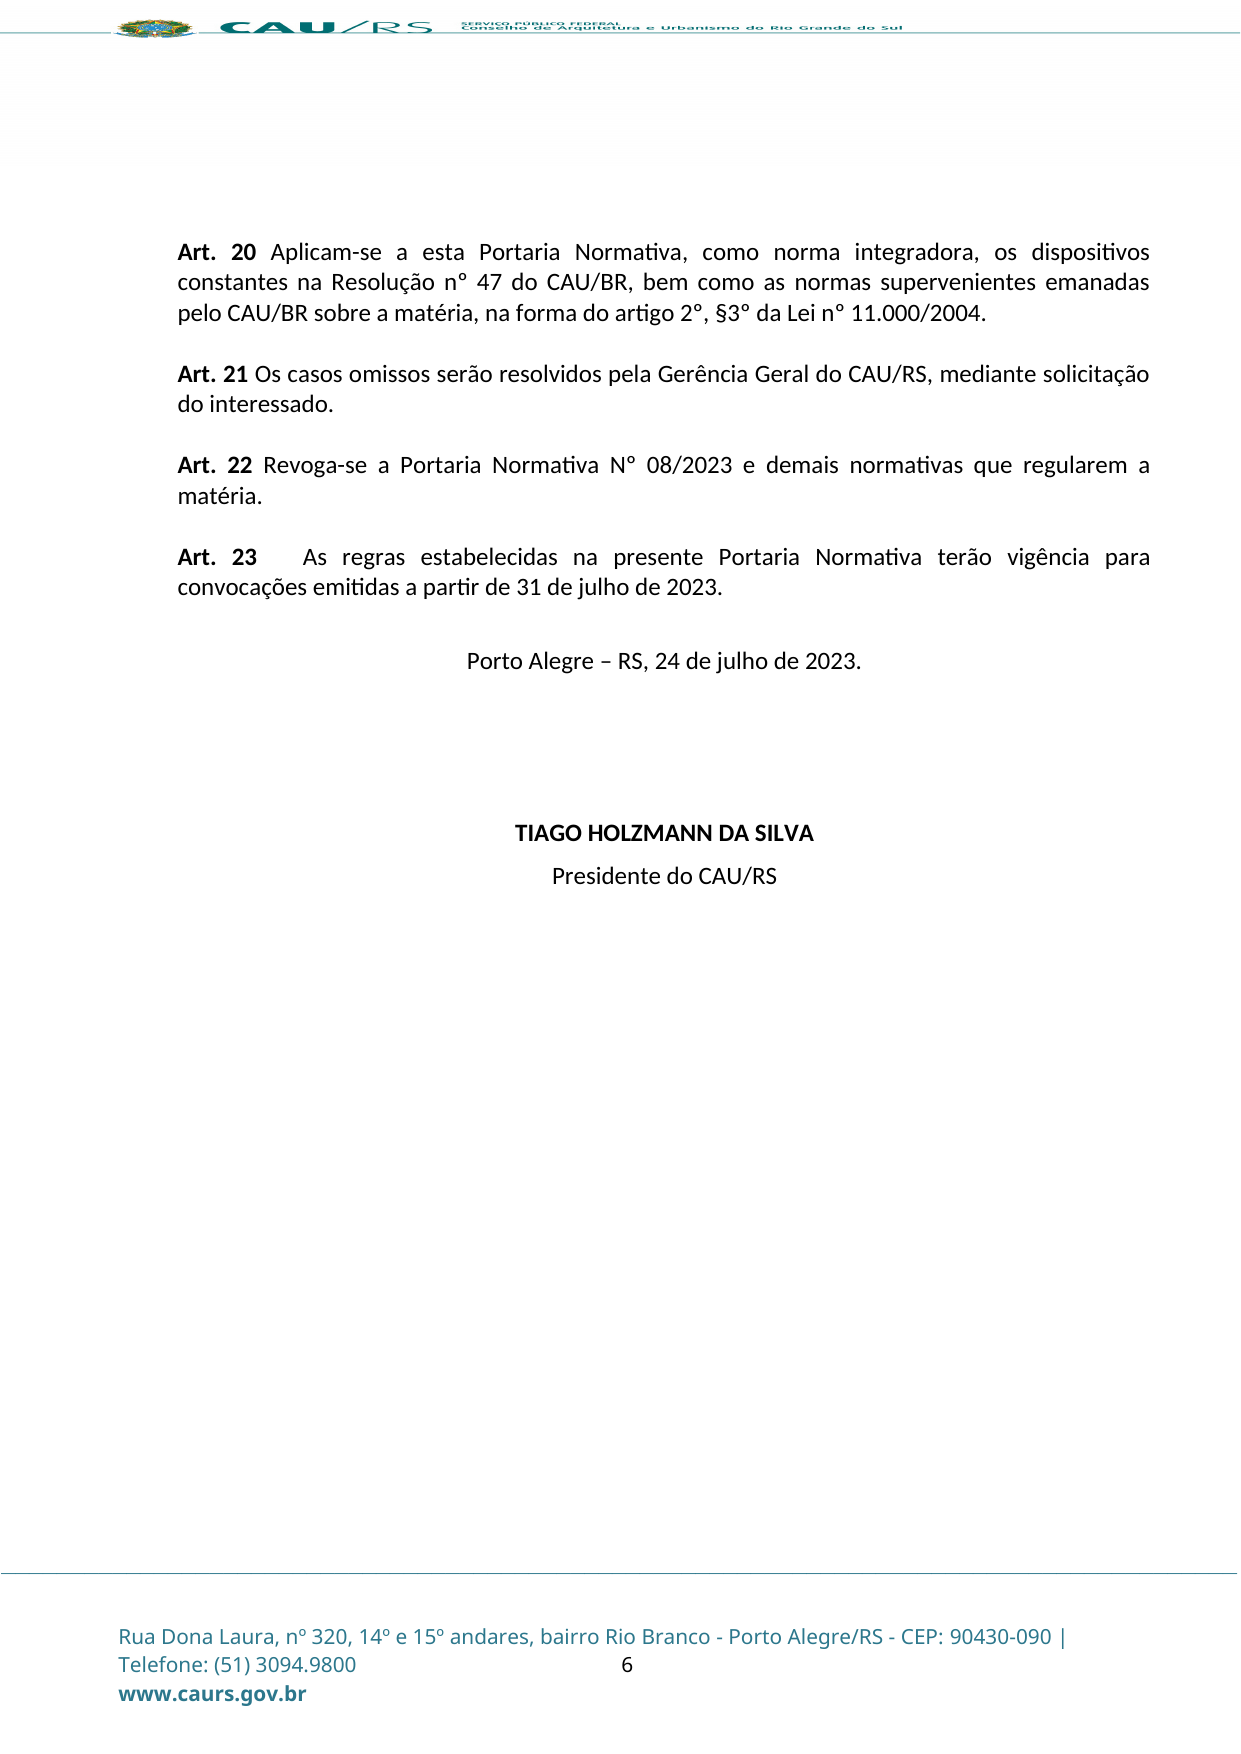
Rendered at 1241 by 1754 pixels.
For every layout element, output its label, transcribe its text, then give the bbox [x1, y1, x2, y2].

text TIAGO HOLZMANN DA SILVA [177, 817, 1152, 847]
list Art. 20 Aplicam-se a esta Portaria Normativa, como norma integradora, os dispositivos constantes na Resolução nº 47 do CAU/BR, bem como as normas supervenientes emanadas pelo CAU/BR sobre a matéria, na forma do artigo 2º, §3º da Lei nº 11.000/2004. [177, 236, 1152, 327]
list Art. 21 Os casos omissos serão resolvidos pela Gerência Geral do CAU/RS, mediante solicitação do interessado. [177, 358, 1152, 419]
text Presidente do CAU/RS [177, 860, 1152, 891]
text Porto Alegre – RS, 24 de julho de 2023. [177, 645, 1152, 675]
list Art. 23 As regras estabelecidas na presente Portaria Normativa terão vigência para convocações emitidas a partir de 31 de julho de 2023. [177, 541, 1152, 602]
list Art. 22 Revoga-se a Portaria Normativa Nº 08/2023 e demais normativas que regularem a matéria. [177, 449, 1152, 510]
